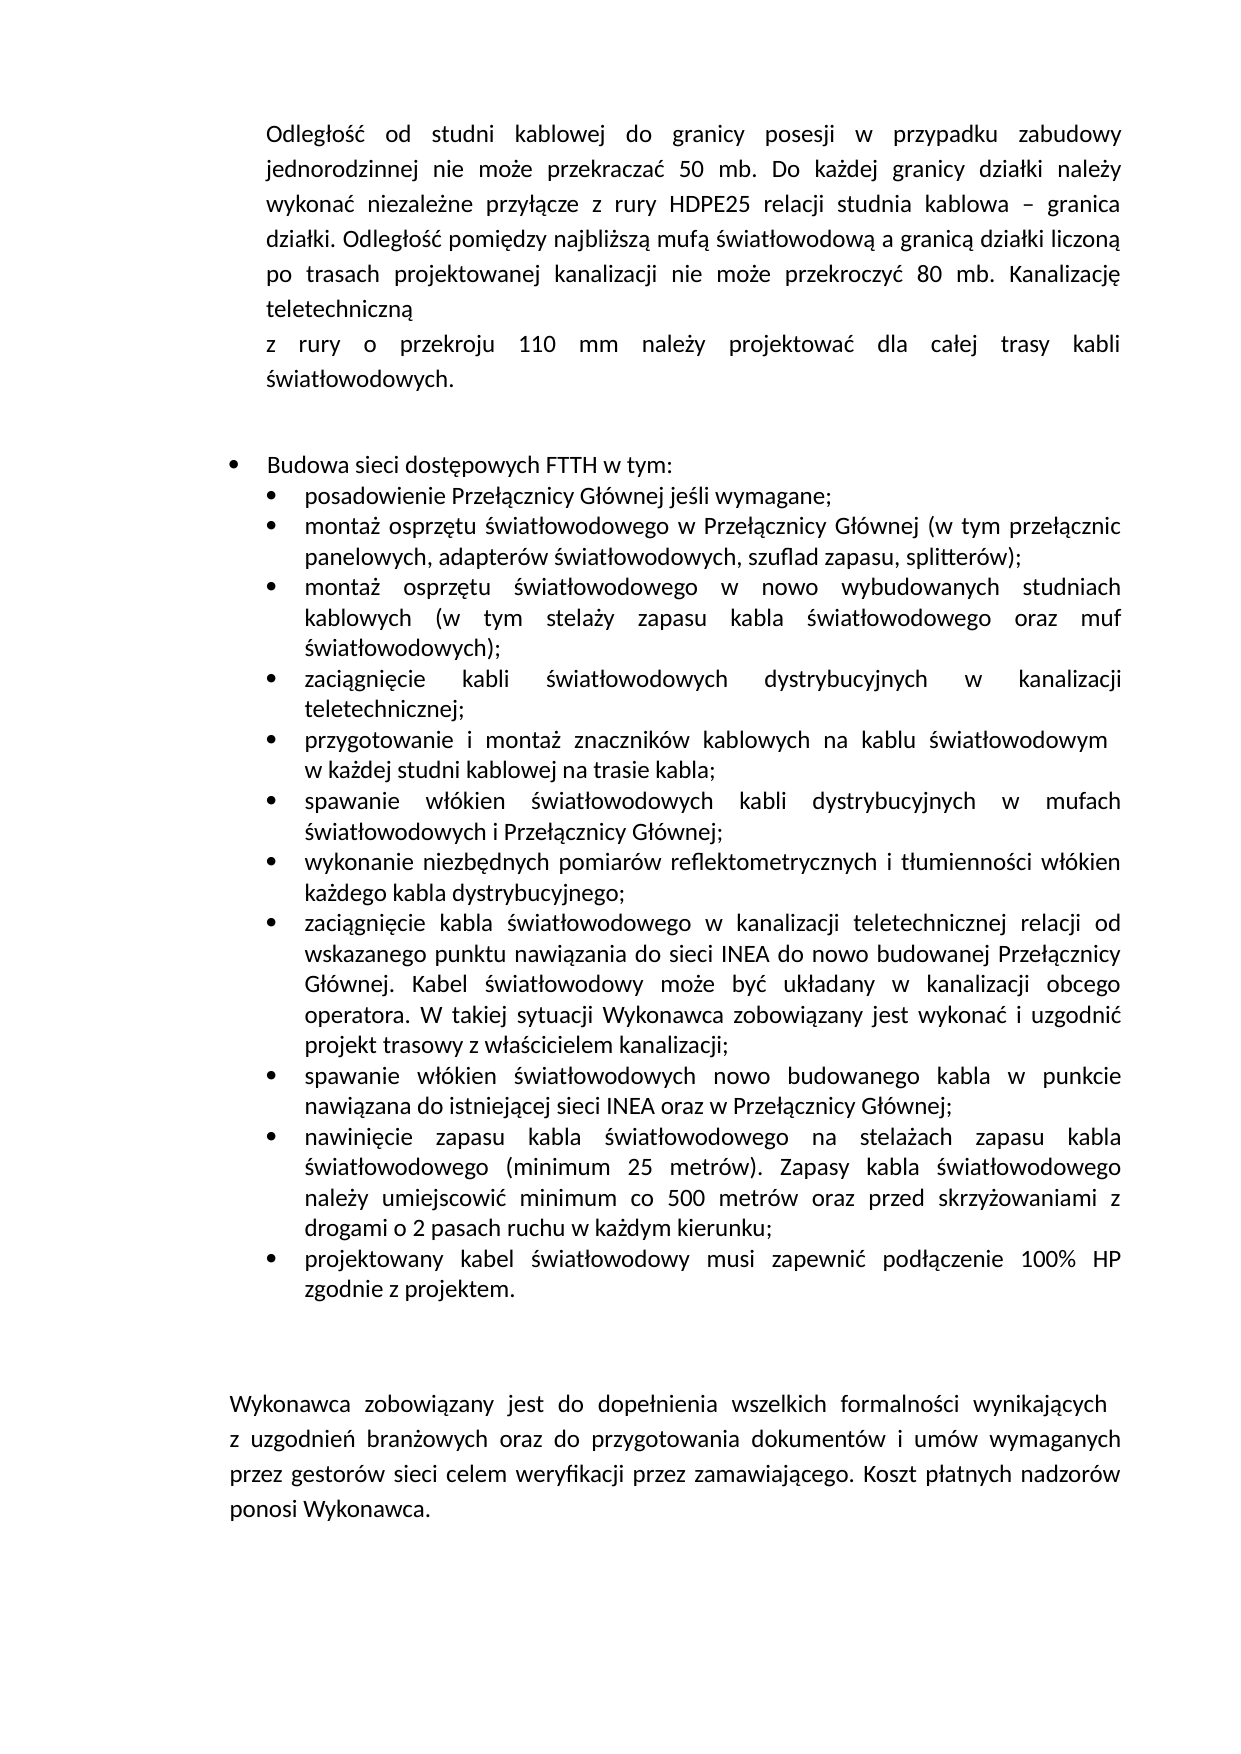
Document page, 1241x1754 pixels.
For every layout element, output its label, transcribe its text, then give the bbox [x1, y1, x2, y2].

list spawanie włókien światłowodowych kabli dystrybucyjnych w mufach światłowodowych i Przełącznicy Głównej; [267, 785, 1122, 846]
list zaciągnięcie kabla światłowodowego w kanalizacji teletechnicznej relacji od wskazanego punktu nawiązania do sieci INEA do nowo budowanej Przełącznicy Głównej. Kabel światłowodowy może być układany w kanalizacji obcego operatora. W takiej sytuacji Wykonawca zobowiązany jest wykonać i uzgodnić projekt trasowy z właścicielem kanalizacji; [267, 907, 1122, 1060]
list montaż osprzętu światłowodowego w Przełącznicy Głównej (w tym przełącznic panelowych, adapterów światłowodowych, szuflad zapasu, splitterów); [267, 511, 1122, 572]
list wykonanie niezbędnych pomiarów reflektometrycznych i tłumienności włókien każdego kabla dystrybucyjnego; [267, 846, 1122, 907]
text Wykonawca zobowiązany jest do dopełnienia wszelkich formalności wynikających z uzgodnień branżowych oraz do przygotowania dokumentów i umów wymaganych przez gestorów sieci celem weryfikacji przez zamawiającego. Koszt płatnych nadzorów ponosi Wykonawca. [229, 1389, 1122, 1524]
list nawinięcie zapasu kabla światłowodowego na stelażach zapasu kabla światłowodowego (minimum 25 metrów). Zapasy kabla światłowodowego należy umiejscowić minimum co 500 metrów oraz przed skrzyżowaniami z drogami o 2 pasach ruchu w każdym kierunku; [267, 1121, 1122, 1243]
list posadowienie Przełącznicy Głównej jeśli wymagane; [267, 480, 1122, 511]
text Odległość od studni kablowej do granicy posesji w przypadku zabudowy jednorodzinnej nie może przekraczać 50 mb. Do każdej granicy działki należy wykonać niezależne przyłącze z rury HDPE25 relacji studnia kablowa – granica działki. Odległość pomiędzy najbliższą mufą światłowodową a granicą działki liczoną po trasach projektowanej kanalizacji nie może przekroczyć 80 mb. Kanalizację teletechniczną z rury o przekroju 110 mm należy projektować dla całej trasy kabli światłowodowych. [266, 118, 1122, 394]
list przygotowanie i montaż znaczników kablowych na kablu światłowodowym w każdej studni kablowej na trasie kabla; [267, 724, 1122, 785]
list spawanie włókien światłowodowych nowo budowanego kabla w punkcie nawiązana do istniejącej sieci INEA oraz w Przełącznicy Głównej; [267, 1060, 1122, 1121]
list zaciągnięcie kabli światłowodowych dystrybucyjnych w kanalizacji teletechnicznej; [267, 663, 1122, 724]
list projektowany kabel światłowodowy musi zapewnić podłączenie 100% HP zgodnie z projektem. [267, 1243, 1122, 1304]
list Budowa sieci dostępowych FTTH w tym: [229, 449, 1122, 480]
list montaż osprzętu światłowodowego w nowo wybudowanych studniach kablowych (w tym stelaży zapasu kabla światłowodowego oraz muf światłowodowych); [267, 572, 1122, 663]
